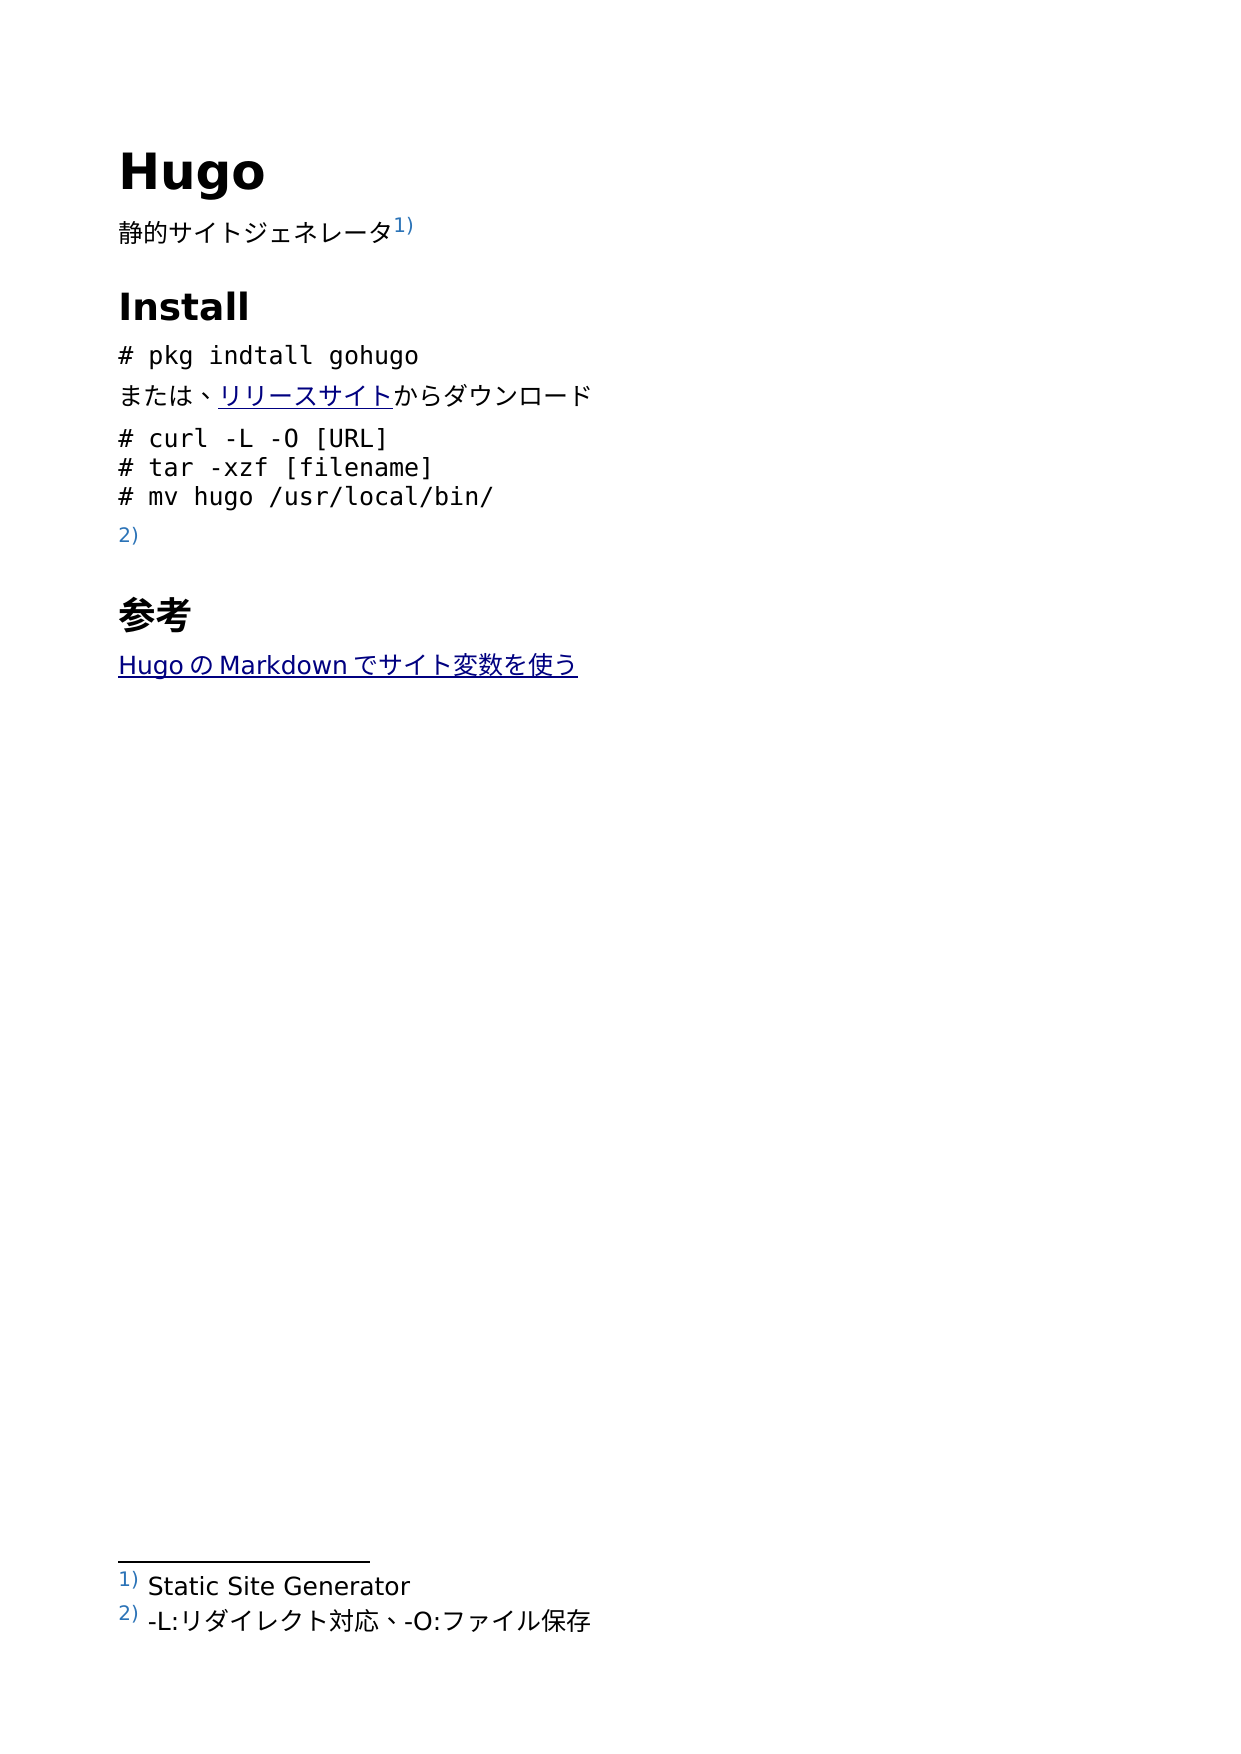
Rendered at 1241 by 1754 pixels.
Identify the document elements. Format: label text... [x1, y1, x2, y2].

subtitle Hugo [118, 143, 1122, 201]
subtitle 参考 [118, 595, 1122, 639]
text Static Site Generator [118, 1568, 1122, 1602]
text または、リリースサイトからダウンロード [118, 382, 1122, 412]
text HugoのMarkdownでサイト変数を使う [118, 651, 1122, 680]
text 静的サイトジェネレータ [118, 214, 1122, 248]
text # curl -L -O [URL] # tar -xzf [filename] # mv hugo /usr/local/bin/ [118, 424, 1122, 512]
text -L:リダイレクト対応、-O:ファイル保存 [118, 1602, 1122, 1636]
text # pkg indtall gohugo [118, 342, 1122, 371]
subtitle Install [118, 285, 1122, 329]
